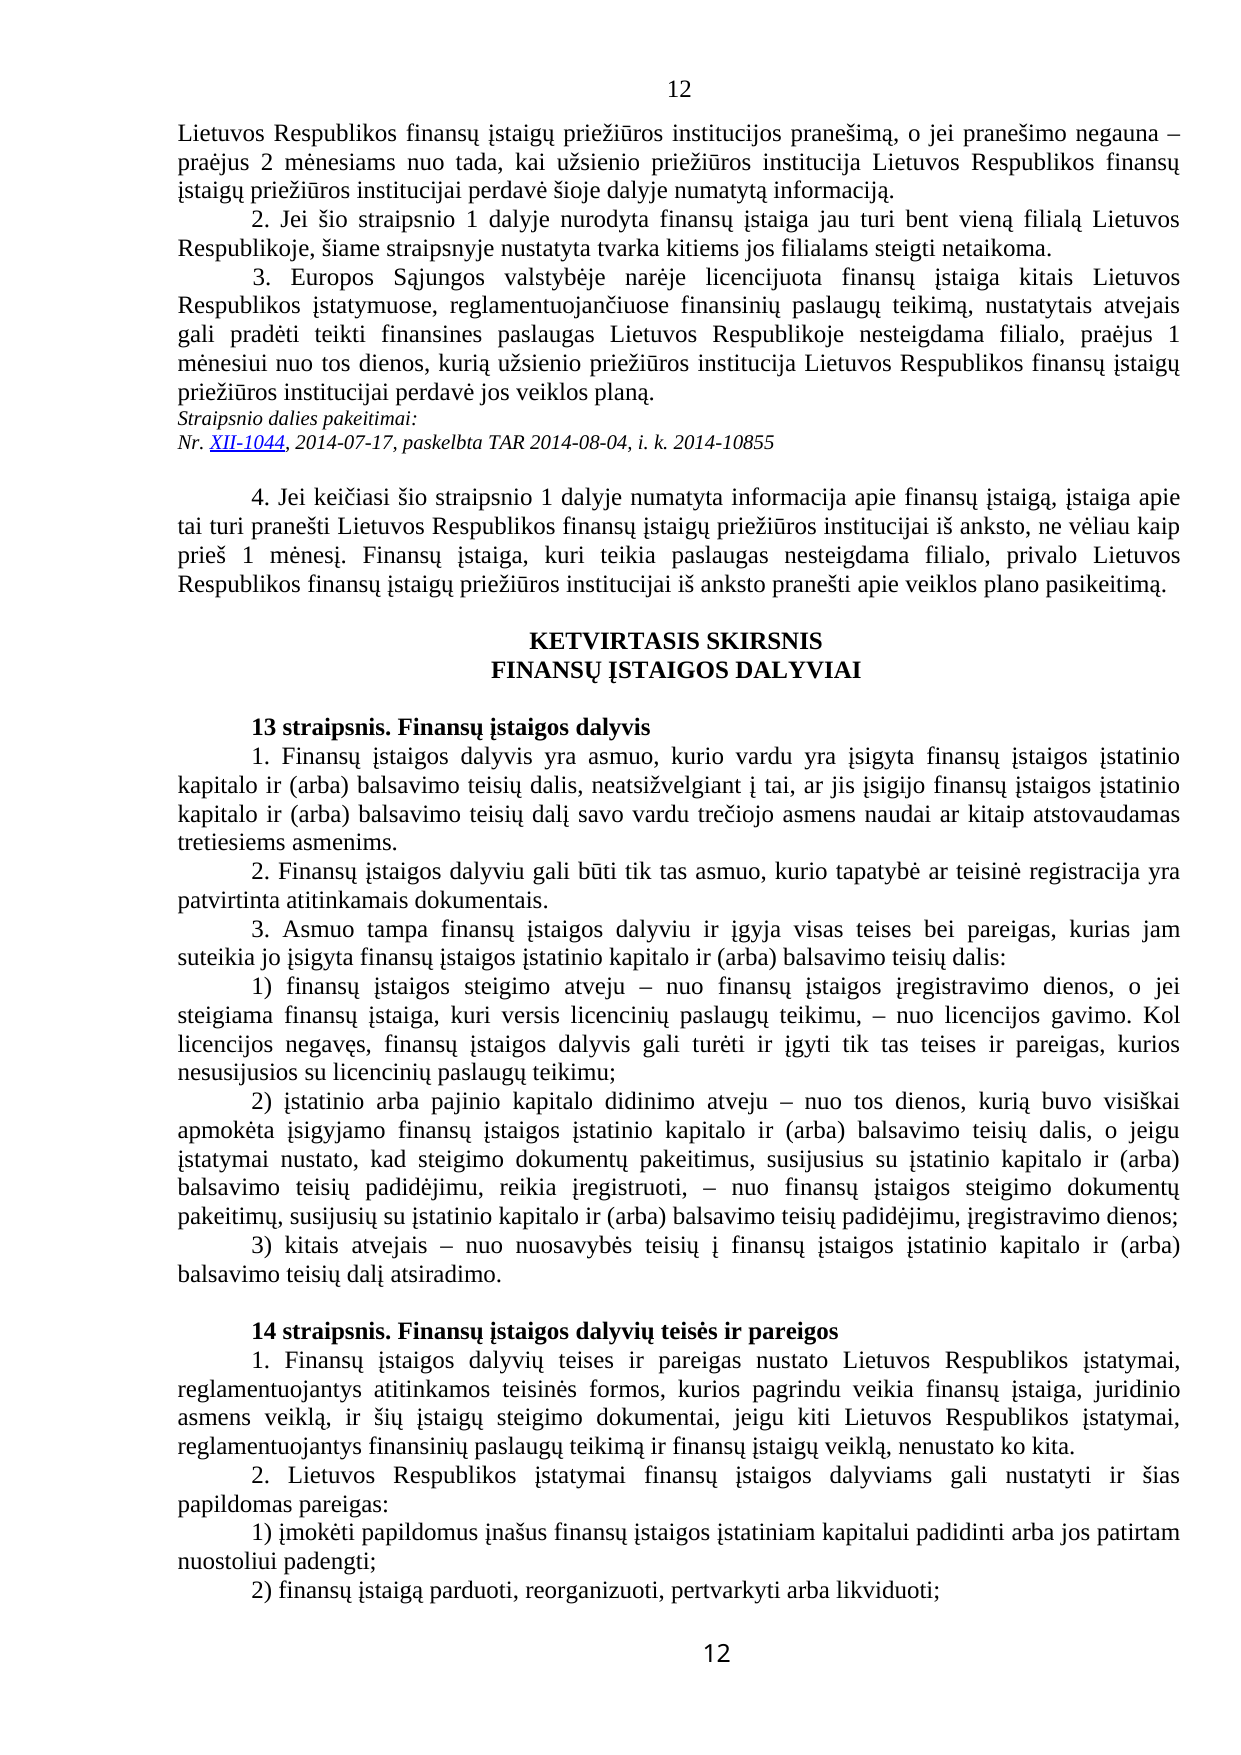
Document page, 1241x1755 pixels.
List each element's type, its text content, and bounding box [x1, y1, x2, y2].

text 3) kitais atvejais – nuo nuosavybės teisių į finansų įstaigos įstatinio kapitalo ir (arba) balsavimo teisių dalį atsiradimo. [177, 1230, 1181, 1287]
text 4. Jei keičiasi šio straipsnio 1 dalyje numatyta informacija apie finansų įstaigą, įstaiga apie tai turi pranešti Lietuvos Respublikos finansų įstaigų priežiūros institucijai iš anksto, ne vėliau kaip prieš 1 mėnesį. Finansų įstaiga, kuri teikia paslaugas nesteigdama filialo, privalo Lietuvos Respublikos finansų įstaigų priežiūros institucijai iš anksto pranešti apie veiklos plano pasikeitimą. [177, 482, 1181, 597]
text 3. Asmuo tampa finansų įstaigos dalyviu ir įgyja visas teises bei pareigas, kurias jam suteikia jo įsigyta finansų įstaigos įstatinio kapitalo ir (arba) balsavimo teisių dalis: [177, 914, 1181, 971]
text Nr. XII-1044, 2014-07-17, paskelbta TAR 2014-08-04, i. k. 2014-10855 [177, 430, 1181, 454]
text 2. Finansų įstaigos dalyviu gali būti tik tas asmuo, kurio tapatybė ar teisinė registracija yra patvirtinta atitinkamais dokumentais. [177, 856, 1181, 914]
text 1) įmokėti papildomus įnašus finansų įstaigos įstatiniam kapitalui padidinti arba jos patirtam nuostoliui padengti; [177, 1517, 1181, 1575]
text KETVIRTASIS SKIRSNIS [177, 626, 1181, 655]
text Lietuvos Respublikos finansų įstaigų priežiūros institucijos pranešimą, o jei pranešimo negauna – praėjus 2 mėnesiams nuo tada, kai užsienio priežiūros institucija Lietuvos Respublikos finansų įstaigų priežiūros institucijai perdavė šioje dalyje numatytą informaciją. [177, 118, 1181, 204]
text 2) finansų įstaigą parduoti, reorganizuoti, pertvarkyti arba likviduoti; [177, 1575, 1181, 1604]
text FINANSŲ ĮSTAIGOS DALYVIAI [177, 655, 1181, 684]
text 1) finansų įstaigos steigimo atveju – nuo finansų įstaigos įregistravimo dienos, o jei steigiama finansų įstaiga, kuri versis licencinių paslaugų teikimu, – nuo licencijos gavimo. Kol licencijos negavęs, finansų įstaigos dalyvis gali turėti ir įgyti tik tas teises ir pareigas, kurios nesusijusios su licencinių paslaugų teikimu; [177, 971, 1181, 1086]
text 1. Finansų įstaigos dalyvis yra asmuo, kurio vardu yra įsigyta finansų įstaigos įstatinio kapitalo ir (arba) balsavimo teisių dalis, neatsižvelgiant į tai, ar jis įsigijo finansų įstaigos įstatinio kapitalo ir (arba) balsavimo teisių dalį savo vardu trečiojo asmens naudai ar kitaip atstovaudamas tretiesiems asmenims. [177, 741, 1181, 856]
text 2. Lietuvos Respublikos įstatymai finansų įstaigos dalyviams gali nustatyti ir šias papildomas pareigas: [177, 1460, 1181, 1517]
text Straipsnio dalies pakeitimai: [177, 406, 1181, 430]
text 1. Finansų įstaigos dalyvių teises ir pareigas nustato Lietuvos Respublikos įstatymai, reglamentuojantys atitinkamos teisinės formos, kurios pagrindu veikia finansų įstaiga, juridinio asmens veiklą, ir šių įstaigų steigimo dokumentai, jeigu kiti Lietuvos Respublikos įstatymai, reglamentuojantys finansinių paslaugų teikimą ir finansų įstaigų veiklą, nenustato ko kita. [177, 1345, 1181, 1460]
text 2. Jei šio straipsnio 1 dalyje nurodyta finansų įstaiga jau turi bent vieną filialą Lietuvos Respublikoje, šiame straipsnyje nustatyta tvarka kitiems jos filialams steigti netaikoma. [177, 204, 1181, 262]
text 2) įstatinio arba pajinio kapitalo didinimo atveju – nuo tos dienos, kurią buvo visiškai apmokėta įsigyjamo finansų įstaigos įstatinio kapitalo ir (arba) balsavimo teisių dalis, o jeigu įstatymai nustato, kad steigimo dokumentų pakeitimus, susijusius su įstatinio kapitalo ir (arba) balsavimo teisių padidėjimu, reikia įregistruoti, – nuo finansų įstaigos steigimo dokumentų pakeitimų, susijusių su įstatinio kapitalo ir (arba) balsavimo teisių padidėjimu, įregistravimo dienos; [177, 1086, 1181, 1230]
text 13 straipsnis. Finansų įstaigos dalyvis [177, 712, 1181, 741]
text 14 straipsnis. Finansų įstaigos dalyvių teisės ir pareigos [177, 1316, 1181, 1345]
text 3. Europos Sąjungos valstybėje narėje licencijuota finansų įstaiga kitais Lietuvos Respublikos įstatymuose, reglamentuojančiuose finansinių paslaugų teikimą, nustatytais atvejais gali pradėti teikti finansines paslaugas Lietuvos Respublikoje nesteigdama filialo, praėjus 1 mėnesiui nuo tos dienos, kurią užsienio priežiūros institucija Lietuvos Respublikos finansų įstaigų priežiūros institucijai perdavė jos veiklos planą. [177, 262, 1181, 406]
